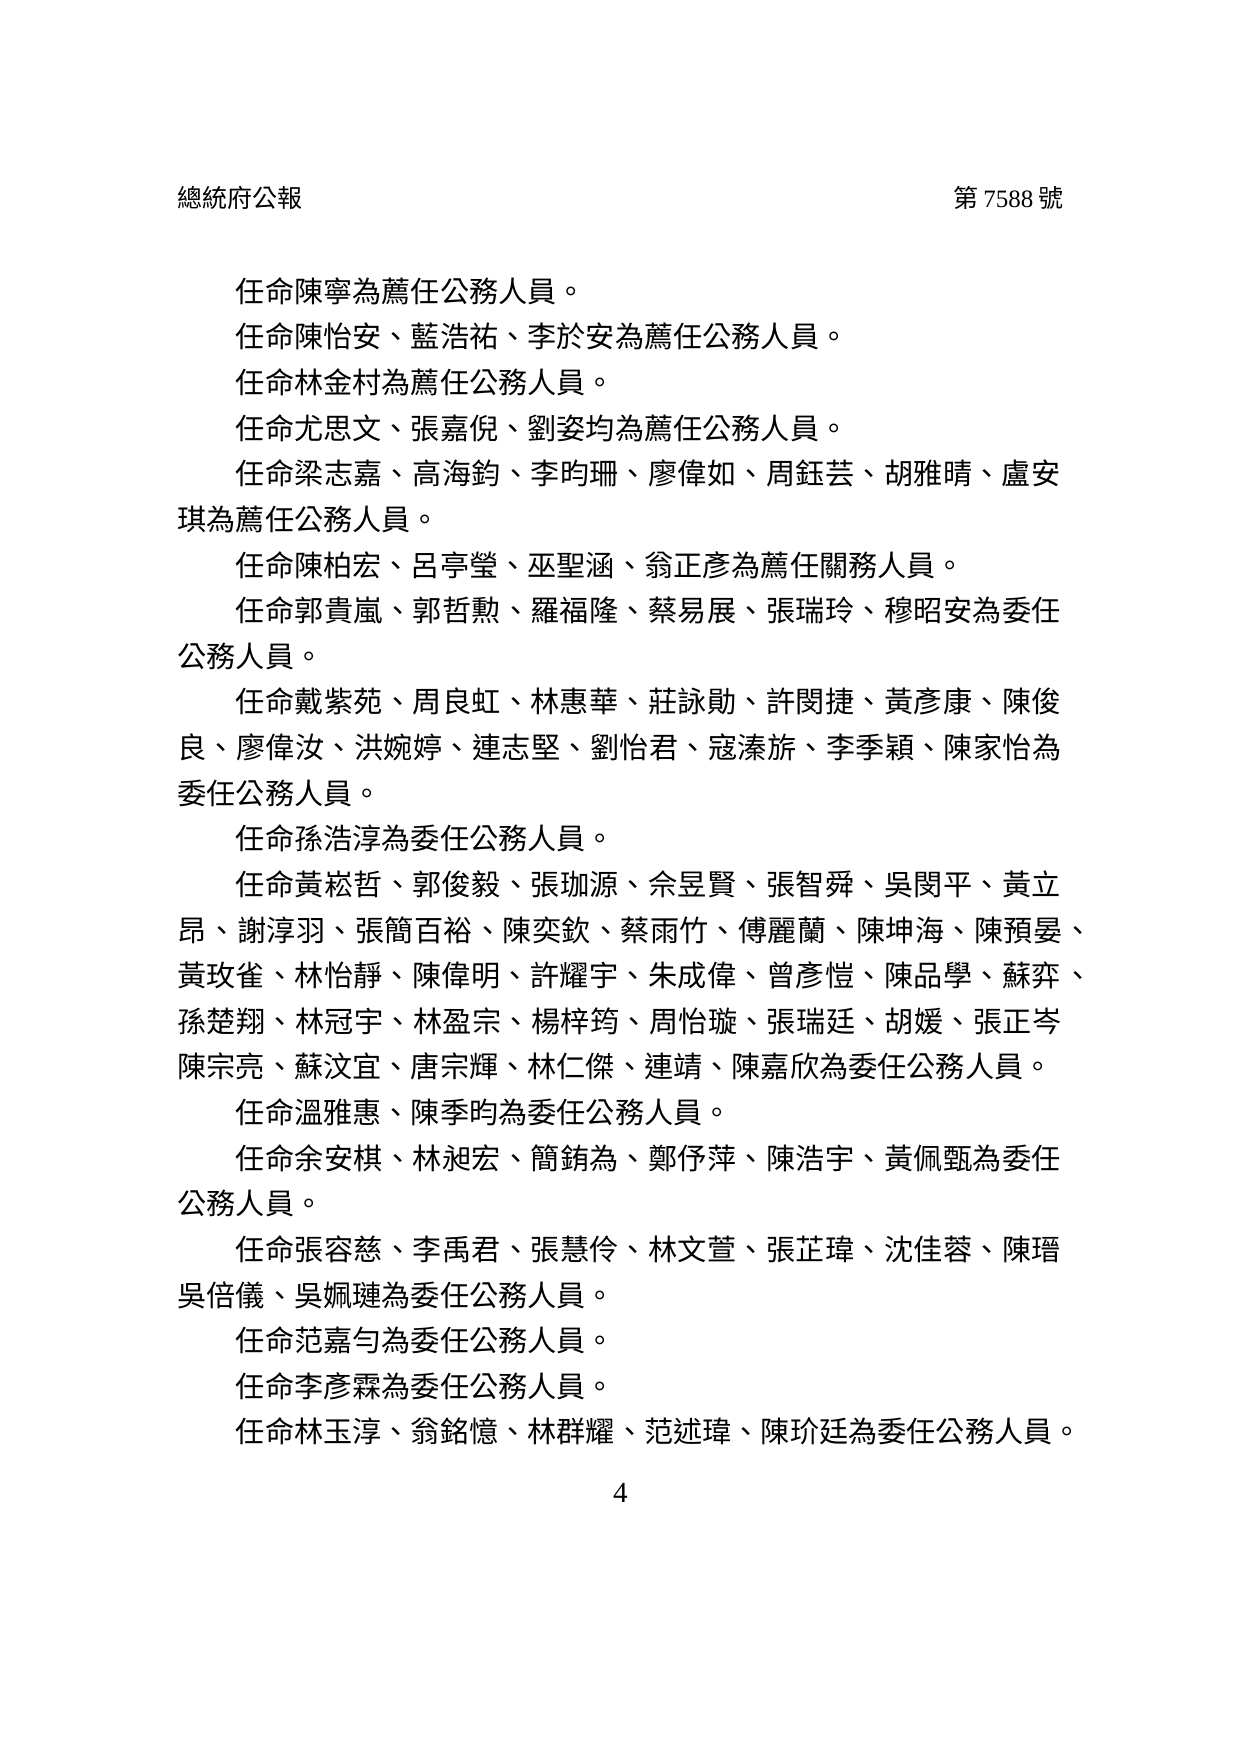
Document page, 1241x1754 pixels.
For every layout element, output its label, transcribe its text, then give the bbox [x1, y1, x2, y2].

text 任命林玉淳、翁銘憶、林群耀、范述瑋、陳玠廷為委任公務人員。 [177, 1406, 1063, 1452]
text 任命林金村為薦任公務人員。 [177, 357, 1063, 403]
text 任命尤思文、張嘉倪、劉姿均為薦任公務人員。 [177, 403, 1063, 448]
text 任命戴紫苑、周良虹、林惠華、莊詠勛、許閔捷、黃彥康、陳俊良、廖偉汝、洪婉婷、連志堅、劉怡君、寇溱旂、李季穎、陳家怡為委任公務人員。 [177, 676, 1063, 813]
text 任命溫雅惠、陳季昀為委任公務人員。 [177, 1087, 1063, 1133]
text 任命陳柏宏、呂亭瑩、巫聖涵、翁正彥為薦任關務人員。 [177, 539, 1063, 585]
text 任命陳怡安、藍浩祐、李於安為薦任公務人員。 [177, 311, 1063, 357]
text 任命范嘉勻為委任公務人員。 [177, 1315, 1063, 1361]
text 任命陳寧為薦任公務人員。 [177, 266, 1063, 311]
text 任命李彥霖為委任公務人員。 [177, 1361, 1063, 1406]
text 任命余安棋、林昶宏、簡銪為、鄭伃萍、陳浩宇、黃佩甄為委任公務人員。 [177, 1133, 1063, 1224]
text 任命孫浩淳為委任公務人員。 [177, 813, 1063, 859]
text 任命郭貴嵐、郭哲勲、羅福隆、蔡易展、張瑞玲、穆昭安為委任公務人員。 [177, 585, 1063, 676]
text 任命黃崧哲、郭俊毅、張珈源、佘昱賢、張智舜、吳閔平、黃立昂、謝淳羽、張簡百裕、陳奕欽、蔡雨竹、傅麗蘭、陳坤海、陳預晏、黃玫雀、林怡靜、陳偉明、許耀宇、朱成偉、曾彥愷、陳品學、蘇弈、孫楚翔、林冠宇、林盈宗、楊梓筠、周怡璇、張瑞廷、胡媛、張正岑、陳宗亮、蘇汶宜、唐宗輝、林仁傑、連靖、陳嘉欣為委任公務人員。 [177, 859, 1063, 1087]
text 任命梁志嘉、高海鈞、李昀珊、廖偉如、周鈺芸、胡雅晴、盧安琪為薦任公務人員。 [177, 448, 1063, 539]
text 任命張容慈、李禹君、張慧伶、林文萱、張芷瑋、沈佳蓉、陳瑨、吳倍儀、吳姵璉為委任公務人員。 [177, 1224, 1063, 1315]
